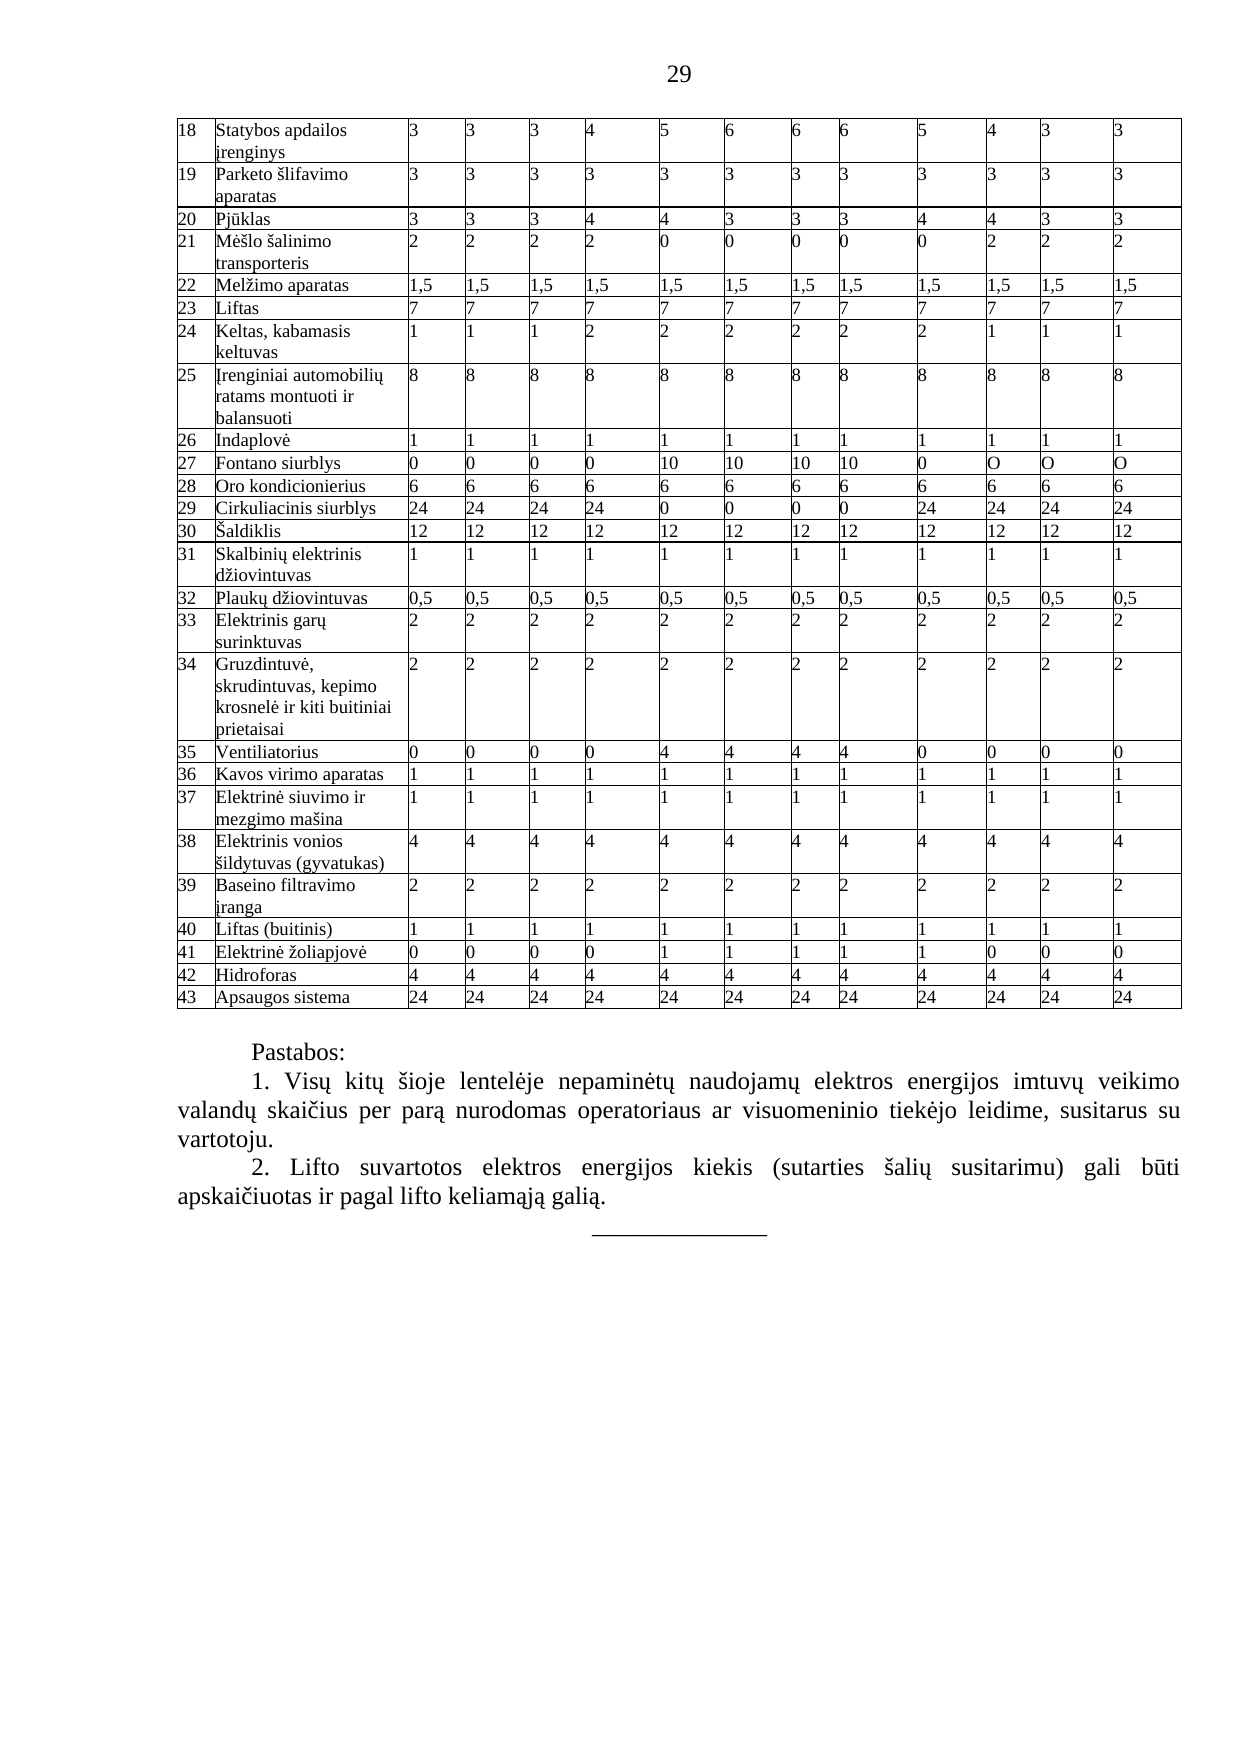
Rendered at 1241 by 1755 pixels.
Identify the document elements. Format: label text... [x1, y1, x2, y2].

table_cell 7 [1114, 297, 1181, 318]
table_cell Ventiliatorius [216, 741, 408, 762]
table_cell 6 [586, 475, 659, 496]
table_cell 2 [660, 609, 724, 652]
table_cell Mėšlo šalinimo transporteris [216, 230, 408, 273]
table_cell 8 [725, 364, 791, 428]
table_cell Liftas (buitinis) [216, 918, 408, 940]
table_cell 39 [178, 874, 215, 917]
table_cell 0 [586, 452, 659, 473]
table_cell 2 [918, 609, 986, 652]
table_cell 8 [530, 364, 585, 428]
table_cell 4 [586, 208, 659, 229]
table_cell 1 [1041, 918, 1113, 940]
table_cell 1 [725, 763, 791, 785]
table_cell Indaplovė [216, 429, 408, 451]
table_cell 2 [840, 609, 917, 652]
table_cell 6 [466, 475, 529, 496]
table_cell 0,5 [840, 587, 917, 608]
table_cell 1 [1114, 786, 1181, 829]
table_cell 8 [1114, 364, 1181, 428]
table_cell 24 [409, 497, 465, 519]
table_cell 1,5 [660, 274, 724, 296]
table_cell 2 [409, 230, 465, 273]
table_cell 4 [792, 964, 839, 985]
table_cell 1,5 [466, 274, 529, 296]
table_cell 8 [792, 364, 839, 428]
table_cell 1 [1041, 543, 1113, 586]
table_cell 1 [660, 941, 724, 962]
table_cell 3 [1114, 119, 1181, 162]
table_cell 3 [1041, 208, 1113, 229]
table_cell 3 [530, 208, 585, 229]
table_cell Gruzdintuvė, skrudintuvas, kepimo krosnelė ir kiti buitiniai prietaisai [216, 653, 408, 739]
table_cell 4 [725, 741, 791, 762]
table_cell 1,5 [1114, 274, 1181, 296]
table_cell 24 [792, 986, 839, 1008]
table_cell 8 [466, 364, 529, 428]
table_cell 4 [466, 830, 529, 873]
table_cell 1 [660, 786, 724, 829]
table_cell 0,5 [409, 587, 465, 608]
table_cell 2 [1041, 653, 1113, 739]
table_cell 1,5 [725, 274, 791, 296]
table_cell 7 [918, 297, 986, 318]
table_cell 0 [660, 230, 724, 273]
table_cell 1 [466, 429, 529, 451]
table_cell 1 [725, 918, 791, 940]
table_cell Hidroforas [216, 964, 408, 985]
table_cell 2 [530, 653, 585, 739]
table_cell 2 [1114, 230, 1181, 273]
table_cell 4 [660, 964, 724, 985]
table_cell 0 [466, 452, 529, 473]
table_cell 1,5 [1041, 274, 1113, 296]
table_cell 1 [466, 543, 529, 586]
table_cell Elektrinis vonios šildytuvas (gyvatukas) [216, 830, 408, 873]
table_cell 0 [792, 230, 839, 273]
table_cell 12 [725, 520, 791, 541]
table_cell 3 [660, 163, 724, 206]
table_cell 12 [466, 520, 529, 541]
table_cell 2 [918, 653, 986, 739]
table_cell Baseino filtravimo įranga [216, 874, 408, 917]
table_cell Liftas [216, 297, 408, 318]
table_cell 4 [987, 830, 1040, 873]
table_cell 2 [660, 653, 724, 739]
table_cell 1 [1114, 320, 1181, 363]
table_cell 3 [409, 119, 465, 162]
table_cell 2 [586, 874, 659, 917]
table_cell 0,5 [792, 587, 839, 608]
table_cell 28 [178, 475, 215, 496]
table_cell 3 [792, 163, 839, 206]
table_cell 1 [660, 918, 724, 940]
table_cell 30 [178, 520, 215, 541]
table_cell 24 [918, 986, 986, 1008]
table_cell 3 [725, 163, 791, 206]
table_cell O [1041, 452, 1113, 473]
table_cell 4 [409, 964, 465, 985]
table_cell 20 [178, 208, 215, 229]
table_cell Elektrinis garų surinktuvas [216, 609, 408, 652]
table_cell 7 [530, 297, 585, 318]
table_cell 2 [586, 320, 659, 363]
table_cell 4 [918, 964, 986, 985]
table_cell 6 [725, 119, 791, 162]
table_cell 6 [660, 475, 724, 496]
table_cell 22 [178, 274, 215, 296]
table_cell 10 [725, 452, 791, 473]
table_cell 24 [530, 497, 585, 519]
table_cell 37 [178, 786, 215, 829]
table_cell 1 [586, 543, 659, 586]
table_cell 1 [987, 786, 1040, 829]
table_cell 4 [1114, 830, 1181, 873]
table_cell 1 [660, 763, 724, 785]
table_cell Oro kondicionierius [216, 475, 408, 496]
table_cell 10 [840, 452, 917, 473]
table_cell 1 [660, 543, 724, 586]
table_cell 6 [918, 475, 986, 496]
table_cell 1 [840, 763, 917, 785]
table_cell 24 [586, 986, 659, 1008]
table_cell 8 [1041, 364, 1113, 428]
table_cell 24 [918, 497, 986, 519]
table_cell 1 [530, 763, 585, 785]
table_cell 3 [586, 163, 659, 206]
table_cell 42 [178, 964, 215, 985]
table_cell 2 [466, 653, 529, 739]
table_cell 3 [466, 208, 529, 229]
table_cell 2 [1114, 874, 1181, 917]
table_cell 5 [918, 119, 986, 162]
table_cell 2 [1041, 609, 1113, 652]
table_cell 5 [660, 119, 724, 162]
table_cell 24 [1041, 497, 1113, 519]
table_cell 0 [530, 941, 585, 962]
table_cell 1 [1114, 763, 1181, 785]
table_cell 12 [918, 520, 986, 541]
table_cell 3 [409, 208, 465, 229]
table_cell 0 [1041, 941, 1113, 962]
table_cell 24 [987, 497, 1040, 519]
table_cell 1 [409, 763, 465, 785]
table_cell 2 [840, 653, 917, 739]
table_cell 3 [530, 163, 585, 206]
table_cell 24 [466, 986, 529, 1008]
table_cell Apsaugos sistema [216, 986, 408, 1008]
table_cell 1 [918, 763, 986, 785]
table_cell 1 [586, 763, 659, 785]
table_cell 1 [530, 786, 585, 829]
table_cell 7 [792, 297, 839, 318]
table_cell 43 [178, 986, 215, 1008]
table_cell 4 [725, 964, 791, 985]
table_cell 4 [660, 830, 724, 873]
table_cell 6 [792, 119, 839, 162]
table_cell 2 [987, 230, 1040, 273]
table_cell 0 [918, 452, 986, 473]
table_cell 24 [840, 986, 917, 1008]
table_cell 1 [725, 429, 791, 451]
table_cell 0 [1041, 741, 1113, 762]
table_cell 1 [792, 941, 839, 962]
table_cell 7 [1041, 297, 1113, 318]
table_cell 4 [792, 741, 839, 762]
table_cell 0 [586, 741, 659, 762]
table_cell 2 [660, 320, 724, 363]
table_cell Elektrinė siuvimo ir mezgimo mašina [216, 786, 408, 829]
table_cell 2 [792, 320, 839, 363]
table_cell 1 [586, 918, 659, 940]
table_cell 4 [586, 964, 659, 985]
table_cell Šaldiklis [216, 520, 408, 541]
table_cell 2 [792, 609, 839, 652]
text 1. Visų kitų šioje lentelėje nepaminėtų naudojamų elektros energijos imtuvų veikimo valandų skaičius per parą nurodomas operatoriaus ar visuomeninio tiekėjo leidime, susitarus su vartotoju. [177, 1066, 1181, 1152]
table_cell 19 [178, 163, 215, 206]
table_cell 4 [660, 741, 724, 762]
table_cell 2 [987, 609, 1040, 652]
table_cell 0 [409, 452, 465, 473]
table_cell 3 [840, 163, 917, 206]
table_cell 8 [660, 364, 724, 428]
table_cell 2 [530, 609, 585, 652]
table_cell 1 [792, 763, 839, 785]
table_cell Pjūklas [216, 208, 408, 229]
table_cell 0 [409, 941, 465, 962]
table_cell 2 [466, 609, 529, 652]
table_cell 2 [586, 653, 659, 739]
table_cell 4 [725, 830, 791, 873]
table_cell 0,5 [987, 587, 1040, 608]
table_cell O [1114, 452, 1181, 473]
table_cell 1 [1114, 543, 1181, 586]
table_cell 3 [987, 163, 1040, 206]
table_cell 3 [466, 119, 529, 162]
table_cell 12 [792, 520, 839, 541]
table_cell 4 [918, 208, 986, 229]
table_cell 3 [1041, 119, 1113, 162]
table_cell 1 [918, 786, 986, 829]
table_cell 8 [840, 364, 917, 428]
table_cell 3 [1041, 163, 1113, 206]
table_cell 10 [792, 452, 839, 473]
table_cell 0 [987, 741, 1040, 762]
table_cell 1 [918, 429, 986, 451]
table_cell 0 [840, 497, 917, 519]
table_cell 4 [840, 830, 917, 873]
table_cell 3 [409, 163, 465, 206]
table_cell 1 [840, 429, 917, 451]
table_cell 1 [1041, 763, 1113, 785]
table_cell 0 [530, 741, 585, 762]
table_cell 0 [987, 941, 1040, 962]
table_cell 1 [987, 543, 1040, 586]
table_cell 4 [1114, 964, 1181, 985]
table_cell 1 [792, 918, 839, 940]
table_cell 24 [660, 986, 724, 1008]
table_cell 2 [840, 320, 917, 363]
table_cell Parketo šlifavimo aparatas [216, 163, 408, 206]
table_cell 1 [987, 918, 1040, 940]
table_cell 2 [918, 320, 986, 363]
table_cell 1,5 [586, 274, 659, 296]
table_cell 10 [660, 452, 724, 473]
table_cell 21 [178, 230, 215, 273]
table_cell 6 [840, 475, 917, 496]
table_cell 32 [178, 587, 215, 608]
table_cell 0 [840, 230, 917, 273]
table_cell 4 [530, 964, 585, 985]
table_cell 6 [1114, 475, 1181, 496]
table_cell 0,5 [586, 587, 659, 608]
table_cell 1 [725, 786, 791, 829]
table_cell 1 [1114, 918, 1181, 940]
table_cell 1,5 [530, 274, 585, 296]
table_cell 1 [987, 763, 1040, 785]
table_cell 3 [466, 163, 529, 206]
table_cell 1 [840, 543, 917, 586]
table_cell 1 [466, 320, 529, 363]
table_cell 1 [409, 786, 465, 829]
table_cell 1 [530, 918, 585, 940]
table_cell 0 [1114, 741, 1181, 762]
table_cell 3 [530, 119, 585, 162]
table_cell 4 [792, 830, 839, 873]
table_cell 7 [987, 297, 1040, 318]
table_cell 2 [1114, 653, 1181, 739]
table_cell 1 [466, 763, 529, 785]
table_cell 7 [466, 297, 529, 318]
table_cell 1,5 [409, 274, 465, 296]
table_cell 8 [409, 364, 465, 428]
table_cell 12 [586, 520, 659, 541]
table_cell 0 [530, 452, 585, 473]
table_cell 7 [725, 297, 791, 318]
table_cell Statybos apdailos įrenginys [216, 119, 408, 162]
table_cell 1 [466, 918, 529, 940]
table_cell 6 [530, 475, 585, 496]
table_cell 2 [660, 874, 724, 917]
table_cell 0 [792, 497, 839, 519]
table_cell 3 [792, 208, 839, 229]
table_cell 1 [1041, 786, 1113, 829]
table_cell 1 [530, 429, 585, 451]
table_cell 1 [918, 918, 986, 940]
table_cell 24 [1041, 986, 1113, 1008]
table_cell 4 [530, 830, 585, 873]
table_cell 1 [409, 429, 465, 451]
table_cell 2 [987, 874, 1040, 917]
table_cell 1 [840, 941, 917, 962]
table_cell 2 [586, 230, 659, 273]
table_cell 2 [725, 609, 791, 652]
table_cell 24 [178, 320, 215, 363]
table_cell 1 [1041, 320, 1113, 363]
table_cell O [987, 452, 1040, 473]
table_cell 4 [586, 830, 659, 873]
table_cell 2 [1041, 874, 1113, 917]
table_cell 24 [466, 497, 529, 519]
table_cell 0 [586, 941, 659, 962]
table_cell 1,5 [987, 274, 1040, 296]
table_cell 7 [586, 297, 659, 318]
table_cell 2 [725, 874, 791, 917]
table_cell 4 [840, 964, 917, 985]
table_cell 3 [1114, 208, 1181, 229]
table_cell 2 [1041, 230, 1113, 273]
table_cell 12 [1041, 520, 1113, 541]
table_cell Elektrinė žoliapjovė [216, 941, 408, 962]
table_cell 12 [987, 520, 1040, 541]
table_cell 2 [466, 874, 529, 917]
table_cell 0,5 [1114, 587, 1181, 608]
table_cell 2 [409, 609, 465, 652]
table_cell Kavos virimo aparatas [216, 763, 408, 785]
table_cell 36 [178, 763, 215, 785]
table_cell 0,5 [725, 587, 791, 608]
table_cell 18 [178, 119, 215, 162]
table_cell 2 [725, 653, 791, 739]
table_cell 35 [178, 741, 215, 762]
table_cell 4 [1041, 830, 1113, 873]
table_cell 2 [792, 874, 839, 917]
table_cell 4 [1041, 964, 1113, 985]
table_cell 1 [409, 320, 465, 363]
table_cell 1 [586, 429, 659, 451]
table_cell 40 [178, 918, 215, 940]
table_cell 4 [987, 964, 1040, 985]
table_cell 1 [792, 786, 839, 829]
table_cell 1 [466, 786, 529, 829]
table_cell 1 [409, 543, 465, 586]
table_cell 6 [840, 119, 917, 162]
table_cell 6 [792, 475, 839, 496]
table_cell 1,5 [918, 274, 986, 296]
table_cell 12 [1114, 520, 1181, 541]
table_cell 1 [840, 918, 917, 940]
table_cell 0 [1114, 941, 1181, 962]
table_cell Įrenginiai automobilių ratams montuoti ir balansuoti [216, 364, 408, 428]
table_cell 6 [409, 475, 465, 496]
table_cell 1 [409, 918, 465, 940]
table_cell 6 [1041, 475, 1113, 496]
table_cell 3 [918, 163, 986, 206]
table_cell 25 [178, 364, 215, 428]
table_cell 1 [792, 543, 839, 586]
table_cell 1,5 [792, 274, 839, 296]
table_cell 12 [840, 520, 917, 541]
table_cell 24 [725, 986, 791, 1008]
table_cell 2 [466, 230, 529, 273]
table_cell 34 [178, 653, 215, 739]
table_cell 24 [586, 497, 659, 519]
text Pastabos: [177, 1037, 1181, 1066]
table_cell 1 [918, 941, 986, 962]
table_cell 1 [725, 941, 791, 962]
table_cell 2 [409, 653, 465, 739]
table_cell 2 [530, 230, 585, 273]
table_cell 4 [987, 208, 1040, 229]
table_cell 2 [918, 874, 986, 917]
table_cell 0 [660, 497, 724, 519]
table_cell 0 [918, 230, 986, 273]
table_cell 4 [586, 119, 659, 162]
table_cell 41 [178, 941, 215, 962]
table_cell 0,5 [918, 587, 986, 608]
table_cell 0 [725, 497, 791, 519]
table_cell 0 [918, 741, 986, 762]
table_cell 0,5 [530, 587, 585, 608]
table_cell 2 [725, 320, 791, 363]
table_cell 12 [409, 520, 465, 541]
table_cell 4 [918, 830, 986, 873]
table_cell 2 [409, 874, 465, 917]
table_cell 4 [409, 830, 465, 873]
table_cell 4 [840, 741, 917, 762]
table_cell 1 [918, 543, 986, 586]
table_cell 0 [466, 741, 529, 762]
table_cell 1 [987, 320, 1040, 363]
table_cell 7 [409, 297, 465, 318]
table_cell 24 [987, 986, 1040, 1008]
table_cell 8 [987, 364, 1040, 428]
table_cell 0,5 [466, 587, 529, 608]
table_cell 4 [987, 119, 1040, 162]
table_cell 0,5 [1041, 587, 1113, 608]
table_cell 27 [178, 452, 215, 473]
table_cell 3 [725, 208, 791, 229]
table_cell 2 [840, 874, 917, 917]
table_cell Skalbinių elektrinis džiovintuvas [216, 543, 408, 586]
table_cell 26 [178, 429, 215, 451]
text 2. Lifto suvartotos elektros energijos kiekis (sutarties šalių susitarimu) gali būti apskaičiuotas ir pagal lifto keliamąją galią. [177, 1152, 1181, 1210]
table_cell 1 [1041, 429, 1113, 451]
table_cell 38 [178, 830, 215, 873]
table_cell 24 [1114, 497, 1181, 519]
table_cell 0 [409, 741, 465, 762]
table_cell 24 [409, 986, 465, 1008]
table_cell 8 [586, 364, 659, 428]
table_cell 6 [987, 475, 1040, 496]
table_cell 1 [586, 786, 659, 829]
table_cell 1 [530, 320, 585, 363]
table_cell 2 [792, 653, 839, 739]
table_cell 33 [178, 609, 215, 652]
table_cell 0 [725, 230, 791, 273]
table_cell 1 [987, 429, 1040, 451]
table_cell 7 [660, 297, 724, 318]
table_cell 12 [530, 520, 585, 541]
table_cell 31 [178, 543, 215, 586]
table_cell 1 [530, 543, 585, 586]
table_cell 1 [725, 543, 791, 586]
table_cell 8 [918, 364, 986, 428]
table_cell Cirkuliacinis siurblys [216, 497, 408, 519]
table_cell 24 [1114, 986, 1181, 1008]
table_cell 1 [660, 429, 724, 451]
table_cell Fontano siurblys [216, 452, 408, 473]
table_cell Keltas, kabamasis keltuvas [216, 320, 408, 363]
table_cell 23 [178, 297, 215, 318]
table_cell 7 [840, 297, 917, 318]
table_cell 3 [1114, 163, 1181, 206]
table_cell 1 [1114, 429, 1181, 451]
table_cell 1 [840, 786, 917, 829]
table_cell 1 [792, 429, 839, 451]
table_cell 3 [840, 208, 917, 229]
table_cell 4 [660, 208, 724, 229]
table_cell 12 [660, 520, 724, 541]
table_cell 24 [530, 986, 585, 1008]
table_cell Plaukų džiovintuvas [216, 587, 408, 608]
table_cell 2 [987, 653, 1040, 739]
text ______________ [177, 1210, 1181, 1239]
table_cell 0,5 [660, 587, 724, 608]
table_cell 2 [586, 609, 659, 652]
table_cell 29 [178, 497, 215, 519]
table_cell 0 [466, 941, 529, 962]
table_cell Melžimo aparatas [216, 274, 408, 296]
table_cell 4 [466, 964, 529, 985]
table_cell 6 [725, 475, 791, 496]
table_cell 1,5 [840, 274, 917, 296]
table_cell 2 [1114, 609, 1181, 652]
table_cell 2 [530, 874, 585, 917]
